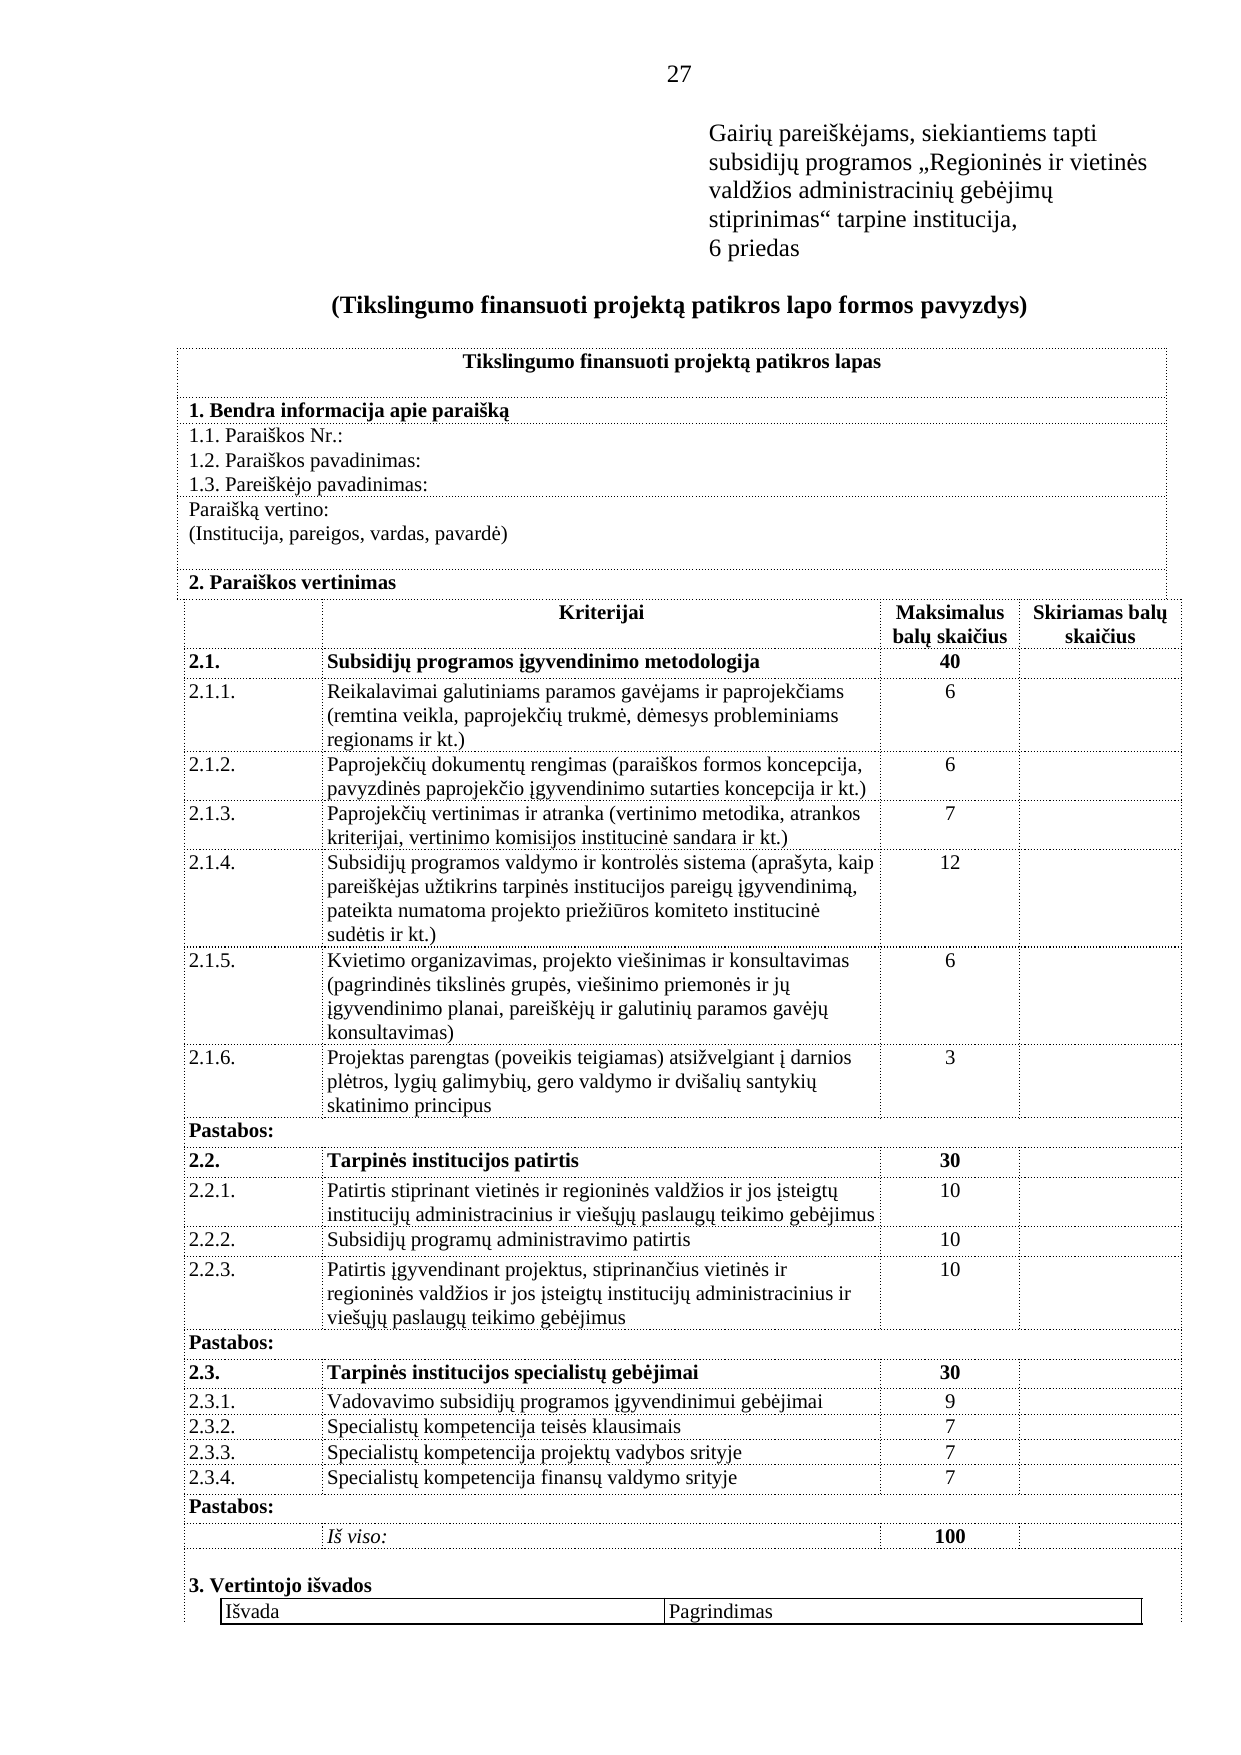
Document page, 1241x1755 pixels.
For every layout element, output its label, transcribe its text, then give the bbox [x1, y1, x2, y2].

table_cell 1.1. Paraiškos Nr.: 1.2. Paraiškos pavadinimas: 1.3. Pareiškėjo pavadinimas: [177, 423, 1167, 496]
table_cell [177, 874, 184, 946]
table_cell 7 [880, 1414, 884, 1438]
text Gairių pareiškėjams, siekiantiems tapti [177, 118, 1181, 147]
table_cell [1176, 1388, 1181, 1413]
table_cell Tarpinės institucijos patirtis [323, 1147, 880, 1177]
table_cell 2.1.1. [184, 678, 323, 751]
table_cell Pastabos: [184, 1117, 1181, 1147]
table_cell 2.3. [184, 1359, 323, 1388]
table_cell 7 [880, 1439, 884, 1464]
table_cell 30 [880, 1147, 1019, 1177]
table_cell 10 [880, 1256, 1019, 1329]
table_cell Paraišką vertino: (Institucija, pareigos, vardas, pavardė) [177, 496, 1167, 569]
table_cell 2.1.3. [184, 800, 323, 849]
table_cell Pastabos: [184, 1494, 1181, 1523]
table_cell Pastabos: [184, 1329, 1181, 1358]
table_cell [184, 599, 323, 648]
table_cell [1019, 1256, 1181, 1329]
table_cell 2.3.2. [318, 1414, 323, 1438]
table_cell [1019, 1388, 1024, 1413]
table_cell 2.1.6. [184, 1044, 323, 1117]
table_cell [1019, 1044, 1181, 1117]
table_cell 9 [1013, 1388, 1019, 1413]
text subsidijų programos „Regioninės ir vietinės [177, 147, 1181, 176]
table_cell 2.1.5. [184, 946, 323, 1044]
table_cell 2.3.3. [318, 1439, 323, 1464]
table_cell 30 [880, 1359, 1019, 1388]
table_cell 6 [880, 946, 1019, 1044]
table_cell 12 [880, 849, 1019, 946]
table_cell [1167, 423, 1181, 496]
table_cell [1019, 1177, 1181, 1226]
table_cell [1019, 1523, 1024, 1548]
table_cell [1019, 800, 1181, 849]
table_cell [1019, 1147, 1181, 1177]
table_cell [1019, 1414, 1023, 1438]
table_cell [177, 776, 184, 800]
table_cell [177, 972, 184, 1044]
table_cell 10 [880, 1226, 1019, 1256]
table_header [1167, 348, 1181, 397]
table_cell 10 [880, 1177, 1019, 1226]
table_cell Specialistų kompetencija finansų valdymo srityje [323, 1464, 880, 1493]
table_cell 2. Paraiškos vertinimas [177, 569, 1167, 599]
table_cell [177, 1285, 184, 1329]
table_cell 40 [880, 648, 1019, 678]
table_cell [184, 1598, 220, 1623]
table_cell 100 [1013, 1523, 1019, 1548]
table_cell 2.3.4. [184, 1464, 323, 1493]
table_cell 2.3.1. [184, 1388, 190, 1413]
table_cell [1019, 1359, 1181, 1388]
text stiprinimas“ tarpine institucija, [177, 204, 1181, 233]
table_cell [177, 825, 184, 849]
table_cell [177, 1069, 184, 1117]
table_cell [1019, 946, 1181, 1044]
table_cell [1177, 1414, 1181, 1438]
table_cell [1019, 1464, 1181, 1493]
table_cell [1019, 1439, 1023, 1464]
table_cell 7 [1015, 1439, 1019, 1464]
table_cell Tarpinės institucijos specialistų gebėjimai [323, 1359, 880, 1388]
text valdžios administracinių gebėjimų [177, 176, 1181, 204]
table_cell [1019, 648, 1181, 678]
table_cell [1176, 1523, 1181, 1548]
table_cell 2.2. [184, 1147, 323, 1177]
table_cell 1. Bendra informacija apie paraišką [177, 397, 1167, 422]
table_cell 7 [1015, 1414, 1019, 1438]
table_cell 2.2.2. [184, 1226, 323, 1256]
table_cell [177, 1573, 184, 1597]
table_cell [177, 624, 184, 648]
table_cell [1019, 751, 1181, 800]
table_cell [177, 703, 184, 751]
table_cell [1177, 1439, 1181, 1464]
table_cell 2.1. [184, 648, 323, 678]
table_cell [177, 1202, 184, 1226]
table_cell [1019, 849, 1181, 946]
text (Tikslingumo finansuoti projektą patikros lapo formos pavyzdys) [177, 291, 1181, 319]
table_header Tikslingumo finansuoti projektą patikros lapas [177, 348, 1167, 397]
table_cell 7 [880, 800, 1019, 849]
text 6 priedas [177, 233, 1181, 262]
table_cell 2.2.3. [184, 1256, 323, 1329]
table_cell 6 [880, 678, 1019, 751]
table_cell [316, 1523, 323, 1548]
table_cell [1019, 678, 1181, 751]
table_cell [1167, 496, 1181, 569]
table_cell 2.2.1. [184, 1177, 323, 1226]
table_cell Kriterijai [323, 599, 880, 648]
table_cell 7 [880, 1464, 1019, 1493]
table_cell 2.1.2. [184, 751, 323, 800]
table_cell [184, 1523, 190, 1548]
table_cell [1167, 397, 1181, 422]
table_cell Subsidijų programos įgyvendinimo metodologija [323, 648, 880, 678]
table_cell 9 [880, 1388, 884, 1413]
table_cell 2.3.1. [316, 1388, 323, 1413]
table_cell 2.1.4. [184, 849, 323, 946]
table_cell [1019, 1226, 1181, 1256]
table_cell 6 [880, 751, 1019, 800]
table_cell Subsidijų programų administravimo patirtis [323, 1226, 880, 1256]
table_cell 100 [880, 1523, 884, 1548]
table_cell [1142, 1598, 1181, 1623]
table_cell 3 [880, 1044, 1019, 1117]
